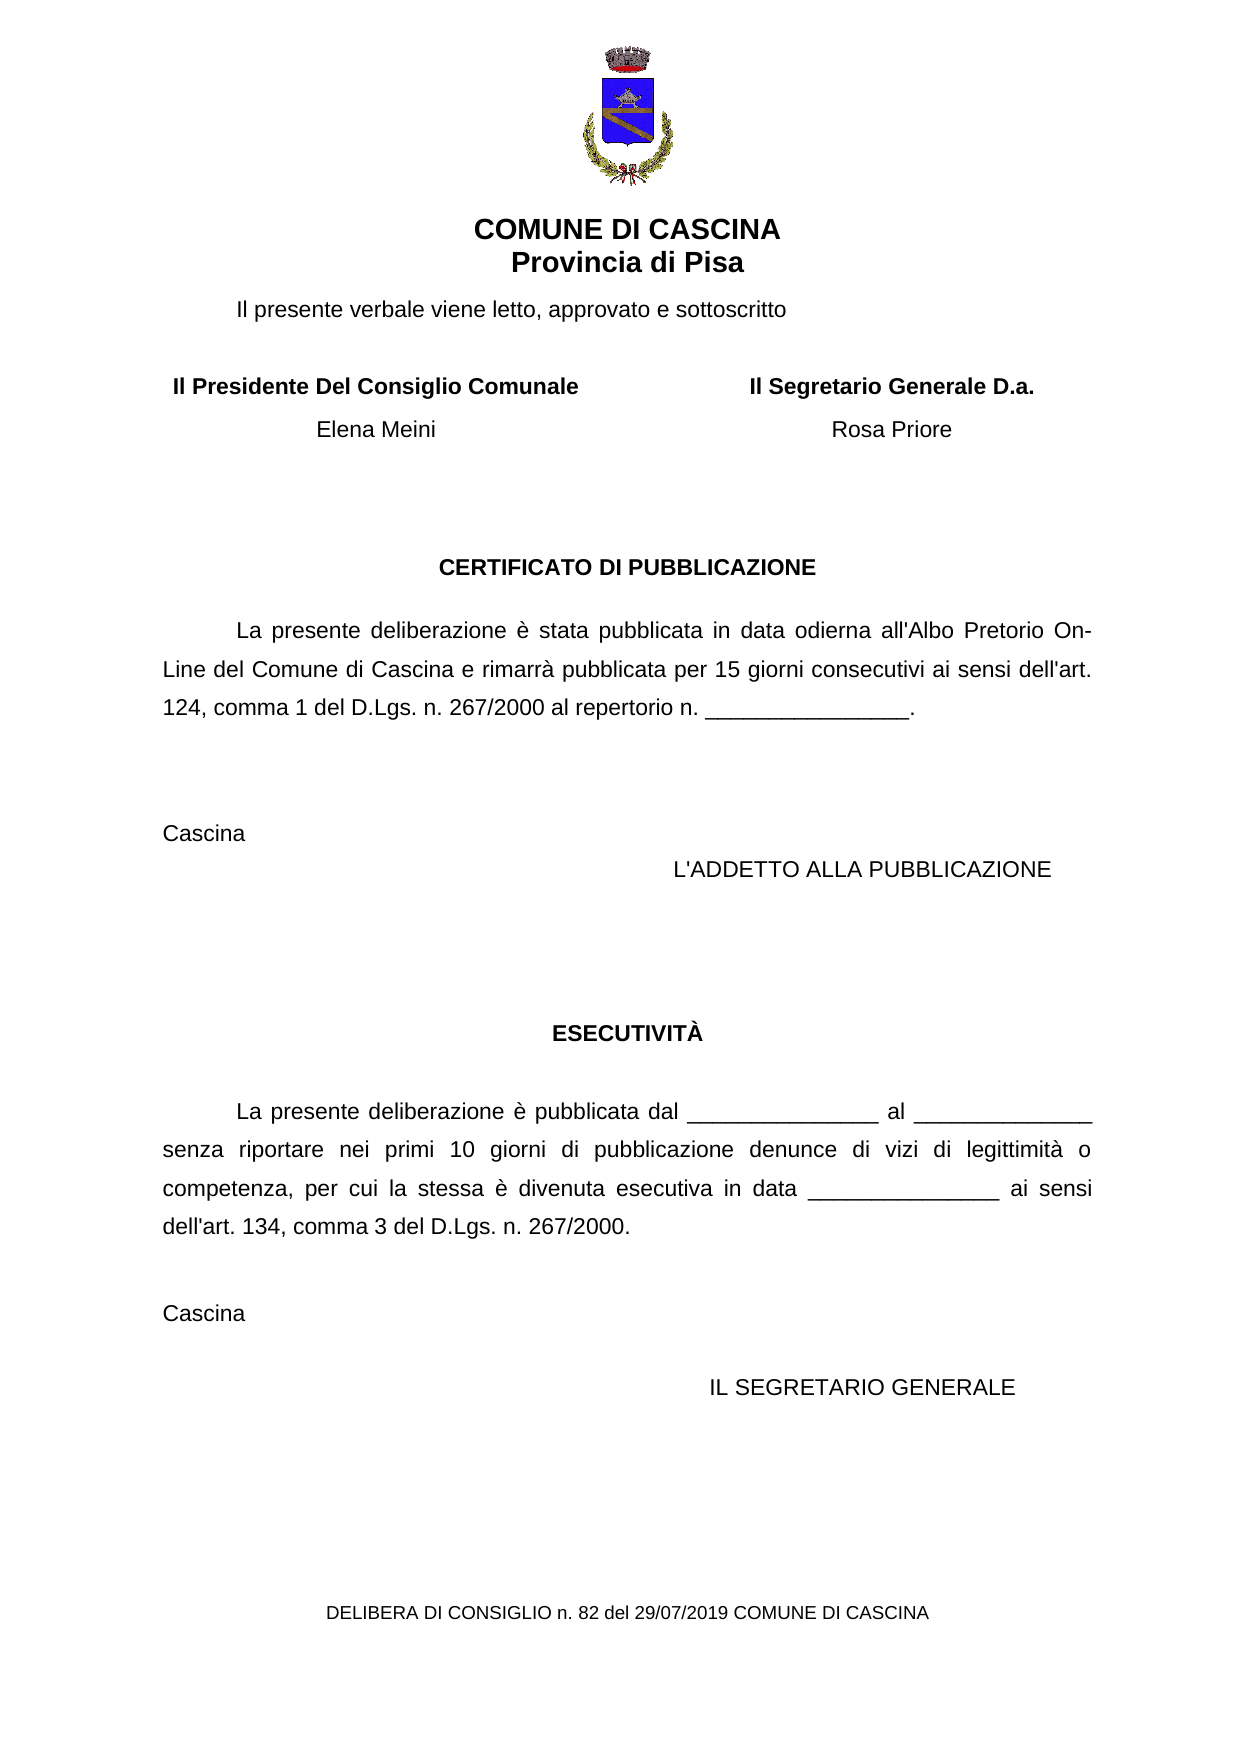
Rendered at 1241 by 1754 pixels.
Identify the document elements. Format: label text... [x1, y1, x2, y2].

table_header Il Presidente Del Consiglio Comunale [166, 374, 586, 399]
text La presente deliberazione è stata pubblicata in data odierna all'Albo Pretorio On- Line del Comune di Cascina e rimarrà pubblicata per 15 giorni consecutivi ai sensi dell'art. 124, comma 1 del D.Lgs. n. 267/2000 al repertorio n. ________________. [162, 618, 1092, 721]
text Il presente verbale viene letto, approvato e sottoscritto [162, 297, 1092, 322]
text CERTIFICATO DI PUBBLICAZIONE [162, 554, 1092, 580]
table_cell [166, 399, 586, 417]
text L'ADDETTO ALLA PUBBLICAZIONE [632, 856, 1092, 882]
table_header Il Segretario Generale D.a. [695, 374, 1089, 399]
text Cascina [162, 820, 1092, 846]
table_cell [586, 417, 695, 442]
text IL SEGRETARIO GENERALE [632, 1375, 1092, 1401]
table_header [586, 374, 695, 399]
table_cell [695, 399, 1089, 417]
text Cascina [162, 1301, 1092, 1326]
picture [581, 46, 674, 187]
table_cell [586, 399, 695, 417]
table_cell Elena Meini [166, 417, 586, 442]
text ESECUTIVITÀ [162, 1020, 1092, 1046]
table_cell Rosa Priore [695, 417, 1089, 442]
text La presente deliberazione è pubblicata dal _______________ al ______________ senza riportare nei primi 10 giorni di pubblicazione denunce di vizi di legittimità o competenza, per cui la stessa è divenuta esecutiva in data _______________ ai sensi dell'art. 134, comma 3 del D.Lgs. n. 267/2000. [162, 1098, 1092, 1239]
